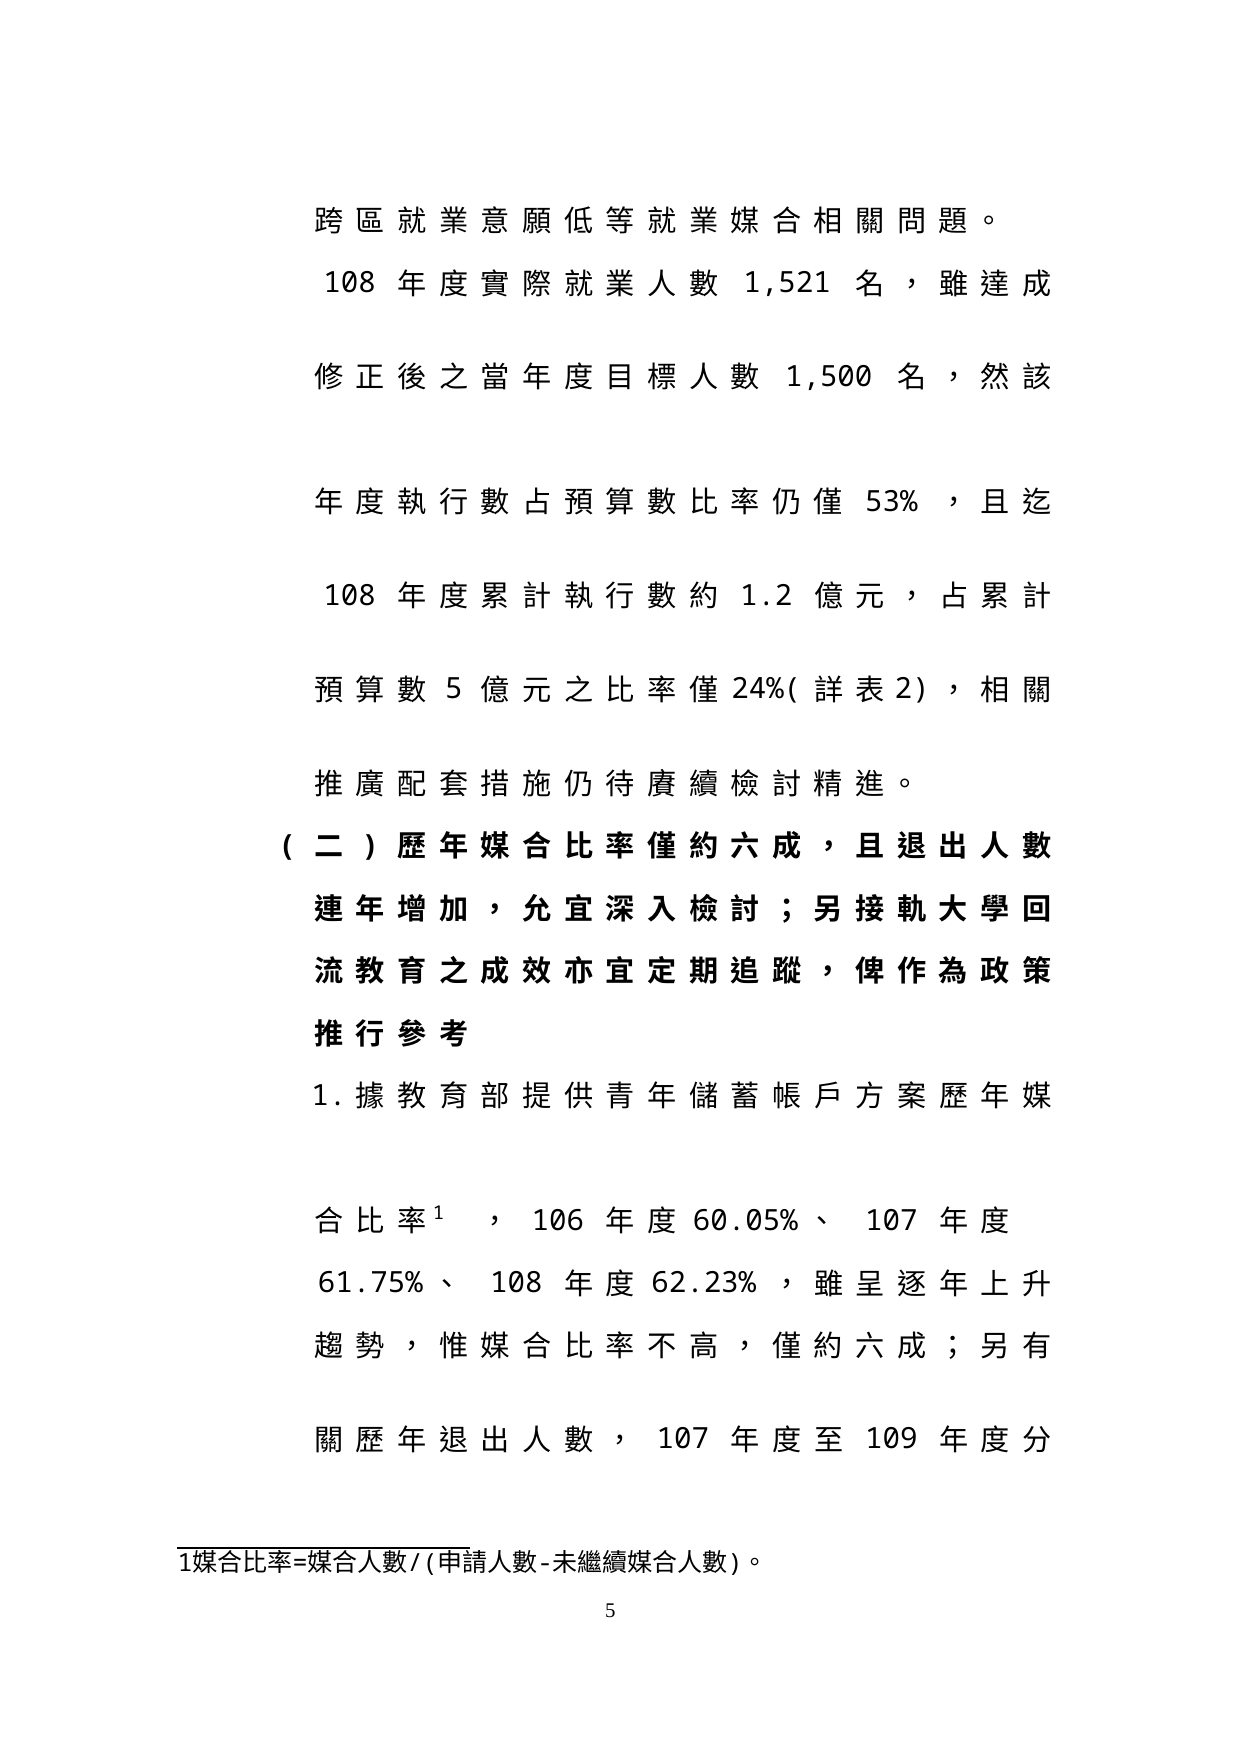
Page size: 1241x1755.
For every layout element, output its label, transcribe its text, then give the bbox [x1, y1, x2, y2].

text 媒合比率=媒合人數/(申請人數-未繼續媒合人數)。 [177, 1548, 1063, 1577]
text (二)歷年媒合比率僅約六成，且退出人數連年增加，允宜深入檢討；另接軌大學回流教育之成效亦宜定期追蹤，俾作為政策推行參考 [242, 802, 1058, 1052]
text 跨區就業意願低等就業媒合相關問題。108年度實際就業人數1,521名，雖達成修正後之當年度目標人數1,500名，然該年度執行數占預算數比率仍僅53%，且迄108年度累計執行數約1.2億元，占累計預算數5億元之比率僅24%(詳表2)，相關推廣配套措施仍待賡續檢討精進。 [271, 177, 1058, 802]
text 1.據教育部提供青年儲蓄帳戶方案歷年媒合比率，106年度60.05%、107年度61.75%、108年度62.23%，雖呈逐年上升趨勢，惟媒合比率不高，僅約六成；另有關歷年退出人數，107年度至109年度分 [271, 1052, 1058, 1490]
